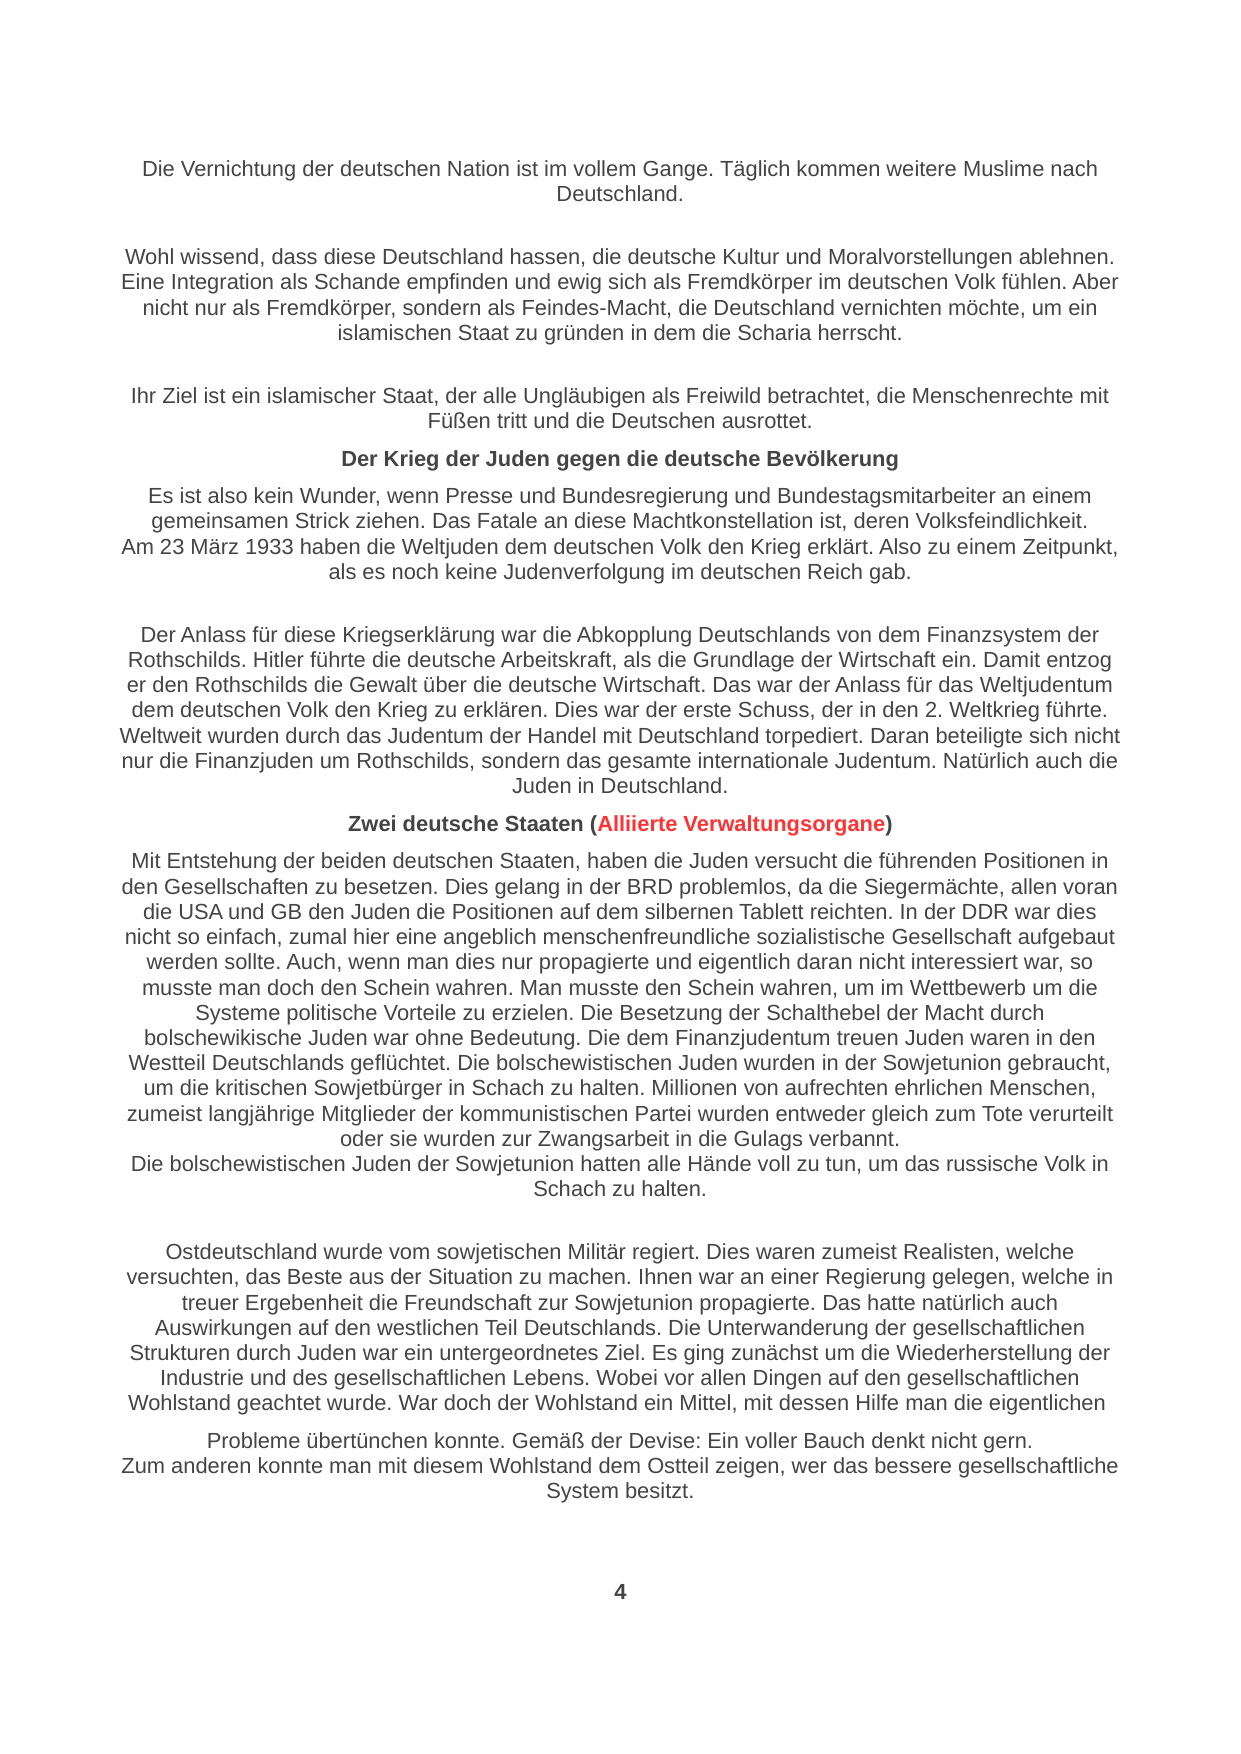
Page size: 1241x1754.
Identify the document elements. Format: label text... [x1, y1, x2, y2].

text 4 [118, 1579, 1122, 1604]
text Die Vernichtung der deutschen Nation ist im vollem Gange. Täglich kommen weitere Muslime nach Deutschland. [118, 156, 1122, 231]
text Der Krieg der Juden gegen die deutsche Bevölkerung [118, 445, 1122, 471]
text Ostdeutschland wurde vom sowjetischen Militär regiert. Dies waren zumeist Realisten, welche versuchten, das Beste aus der Situation zu machen. Ihnen war an einer Regierung gelegen, welche in treuer Ergebenheit die Freundschaft zur Sowjetunion propagierte. Das hatte natürlich auch Auswirkungen auf den westlichen Teil Deutschlands. Die Unterwanderung der gesellschaftlichen Strukturen durch Juden war ein untergeordnetes Ziel. Es ging zunächst um die Wiederherstellung der Industrie und des gesellschaftlichen Lebens. Wobei vor allen Dingen auf den gesellschaftlichen Wohlstand geachtet wurde. War doch der Wohlstand ein Mittel, mit dessen Hilfe man die eigentlichen [118, 1239, 1122, 1415]
text Der Anlass für diese Kriegserklärung war die Abkopplung Deutschlands von dem Finanzsystem der Rothschilds. Hitler führte die deutsche Arbeitskraft, als die Grundlage der Wirtschaft ein. Damit entzog er den Rothschilds die Gewalt über die deutsche Wirtschaft. Das war der Anlass für das Weltjudentum dem deutschen Volk den Krieg zu erklären. Dies war der erste Schuss, der in den 2. Weltkrieg führte. Weltweit wurden durch das Judentum der Handel mit Deutschland torpediert. Daran beteiligte sich nicht nur die Finanzjuden um Rothschilds, sondern das gesamte internationale Judentum. Natürlich auch die Juden in Deutschland. [118, 622, 1122, 798]
text Zwei deutsche Staaten (Alliierte Verwaltungsorgane) [118, 811, 1122, 836]
text Ihr Ziel ist ein islamischer Staat, der alle Ungläubigen als Freiwild betrachtet, die Menschenrechte mit Füßen tritt und die Deutschen ausrottet. [118, 382, 1122, 433]
text Es ist also kein Wunder, wenn Presse und Bundesregierung und Bundestagsmitarbeiter an einem gemeinsamen Strick ziehen. Das Fatale an diese Machtkonstellation ist, deren Volksfeindlichkeit. Am 23 März 1933 haben die Weltjuden dem deutschen Volk den Krieg erklärt. Also zu einem Zeitpunkt, als es noch keine Judenverfolgung im deutschen Reich gab. [118, 483, 1122, 609]
text Probleme übertünchen konnte. Gemäß der Devise: Ein voller Bauch denkt nicht gern. Zum anderen konnte man mit diesem Wohlstand dem Ostteil zeigen, wer das bessere gesellschaftliche System besitzt. [118, 1428, 1122, 1529]
text Mit Entstehung der beiden deutschen Staaten, haben die Juden versucht die führenden Positionen in den Gesellschaften zu besetzen. Dies gelang in der BRD problemlos, da die Siegermächte, allen voran die USA und GB den Juden die Positionen auf dem silbernen Tablett reichten. In der DDR war dies nicht so einfach, zumal hier eine angeblich menschenfreundliche sozialistische Gesellschaft aufgebaut werden sollte. Auch, wenn man dies nur propagierte und eigentlich daran nicht interessiert war, so musste man doch den Schein wahren. Man musste den Schein wahren, um im Wettbewerb um die Systeme politische Vorteile zu erzielen. Die Besetzung der Schalthebel der Macht durch bolschewikische Juden war ohne Bedeutung. Die dem Finanzjudentum treuen Juden waren in den Westteil Deutschlands geflüchtet. Die bolschewistischen Juden wurden in der Sowjetunion gebraucht, um die kritischen Sowjetbürger in Schach zu halten. Millionen von aufrechten ehrlichen Menschen, zumeist langjährige Mitglieder der kommunistischen Partei wurden entweder gleich zum Tote verurteilt oder sie wurden zur Zwangsarbeit in die Gulags verbannt. Die bolschewistischen Juden der Sowjetunion hatten alle Hände voll zu tun, um das russische Volk in Schach zu halten. [118, 848, 1122, 1226]
text Wohl wissend, dass diese Deutschland hassen, die deutsche Kultur und Moralvorstellungen ablehnen. Eine Integration als Schande empfinden und ewig sich als Fremdkörper im deutschen Volk fühlen. Aber nicht nur als Fremdkörper, sondern als Feindes-Macht, die Deutschland vernichten möchte, um ein islamischen Staat zu gründen in dem die Scharia herrscht. [118, 244, 1122, 370]
